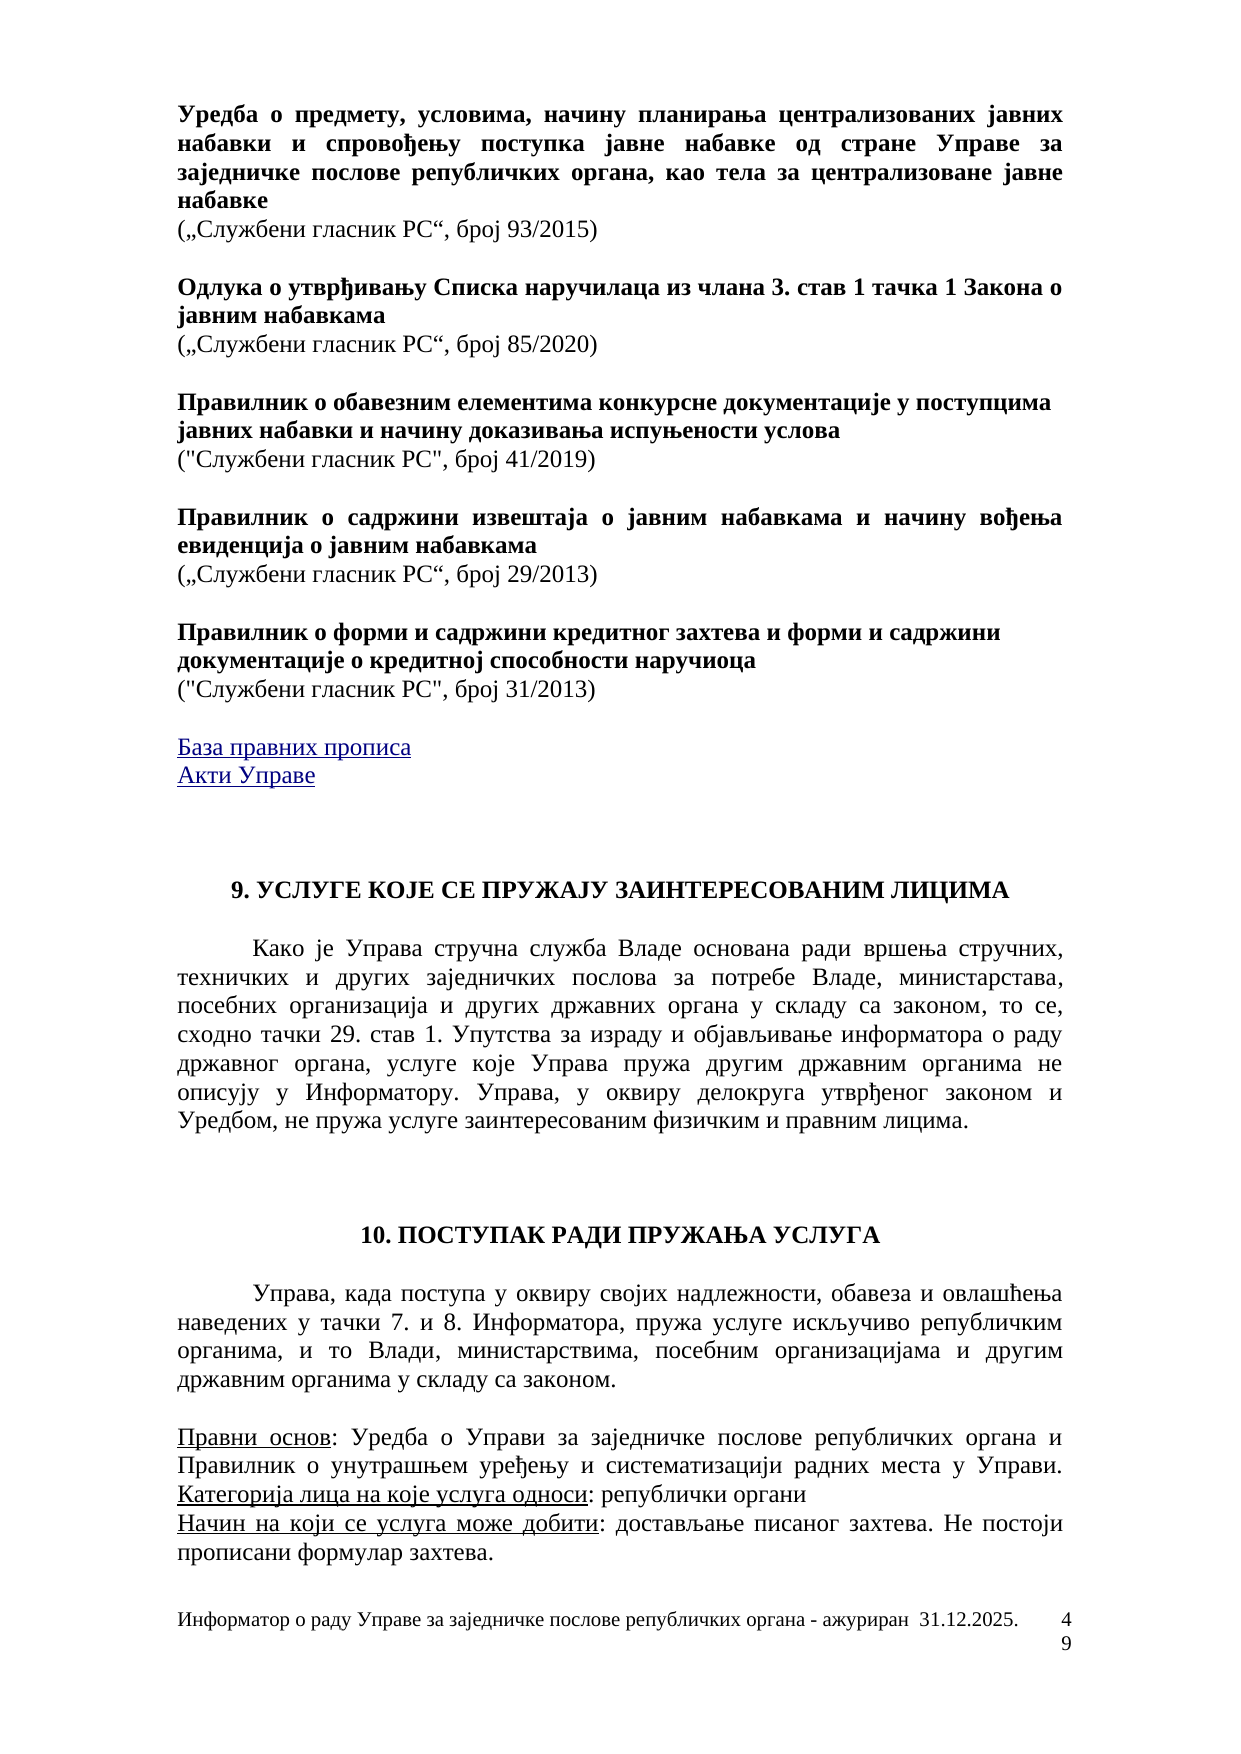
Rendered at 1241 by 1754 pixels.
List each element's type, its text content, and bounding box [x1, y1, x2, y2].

text Акти Управе [177, 761, 1063, 789]
text ("Службени гласник РС", број 31/2013) [177, 674, 1063, 703]
text („Службени гласник РС“, број 29/2013) [177, 559, 1063, 588]
text Правилник о садржини извештаја о јавним набавкама и начину вођења евиденција о јавним набавкама [177, 502, 1063, 559]
text Како је Управа стручна служба Владе основана ради вршења стручних, техничких и других заједничких послова за потребе Владе, министарстава, посебних организација и других државних органа у складу са законом, то се, сходно тачки 29. став 1. Упутства за израду и објављивање информатора о раду државног органа, услуге које Управа пружа другим државним органима не описују у Информатору. Управа, у оквиру делокруга утврђеног законом и Уредбом, не пружа услуге заинтересованим физичким и правним лицима. [177, 933, 1063, 1134]
text („Службени гласник РС“, број 85/2020) [177, 329, 1063, 358]
text ("Службени гласник РС", број 41/2019) [177, 444, 1063, 473]
subtitle 10. ПОСТУПАК РАДИ ПРУЖАЊА УСЛУГА [177, 1221, 1063, 1249]
text („Службени гласник РС“, број 93/2015) [177, 214, 1063, 243]
subtitle 9. УСЛУГЕ КОЈЕ СЕ ПРУЖАЈУ ЗАИНТЕРЕСОВАНИМ ЛИЦИМА [177, 876, 1063, 904]
text Одлука о утврђивању Списка наручилаца из члана 3. став 1 тачка 1 Закона о јавним набавкама [177, 272, 1063, 329]
text Правилник о форми и садржини кредитног захтева и форми и садржини документације о кредитној способности наручиоца [177, 617, 1063, 674]
text База правних прописа [177, 732, 1063, 761]
text Правилник о обавезним елементима конкурсне документације у поступцима јавних набавки и начину доказивања испуњености услова [177, 387, 1063, 444]
text Начин на који се услуга може добити: достављање писаног захтева. Не постоји прописани формулар захтева. [177, 1508, 1063, 1566]
text Правни основ: Уредба о Управи за заједничке послове републичких органа и Правилник о унутрашњем уређењу и систематизацији радних места у Управи. Категорија лица на које услуга односи: републички органи [177, 1422, 1063, 1508]
text Управа, када поступа у оквиру својих надлежности, обавеза и овлашћења наведених у тачки 7. и 8. Информатора, пружа услуге искључиво републичким органима, и то Влади, министарствима, посебним организацијама и другим државним органима у складу са законом. [177, 1278, 1063, 1393]
text Уредба о предмету, условима, начину планирања централизованих јавних набавки и спровођењу поступка јавне набавке од стране Управе за заједничке послове републичких органа, као тела за централизоване јавне набавке [177, 99, 1063, 214]
